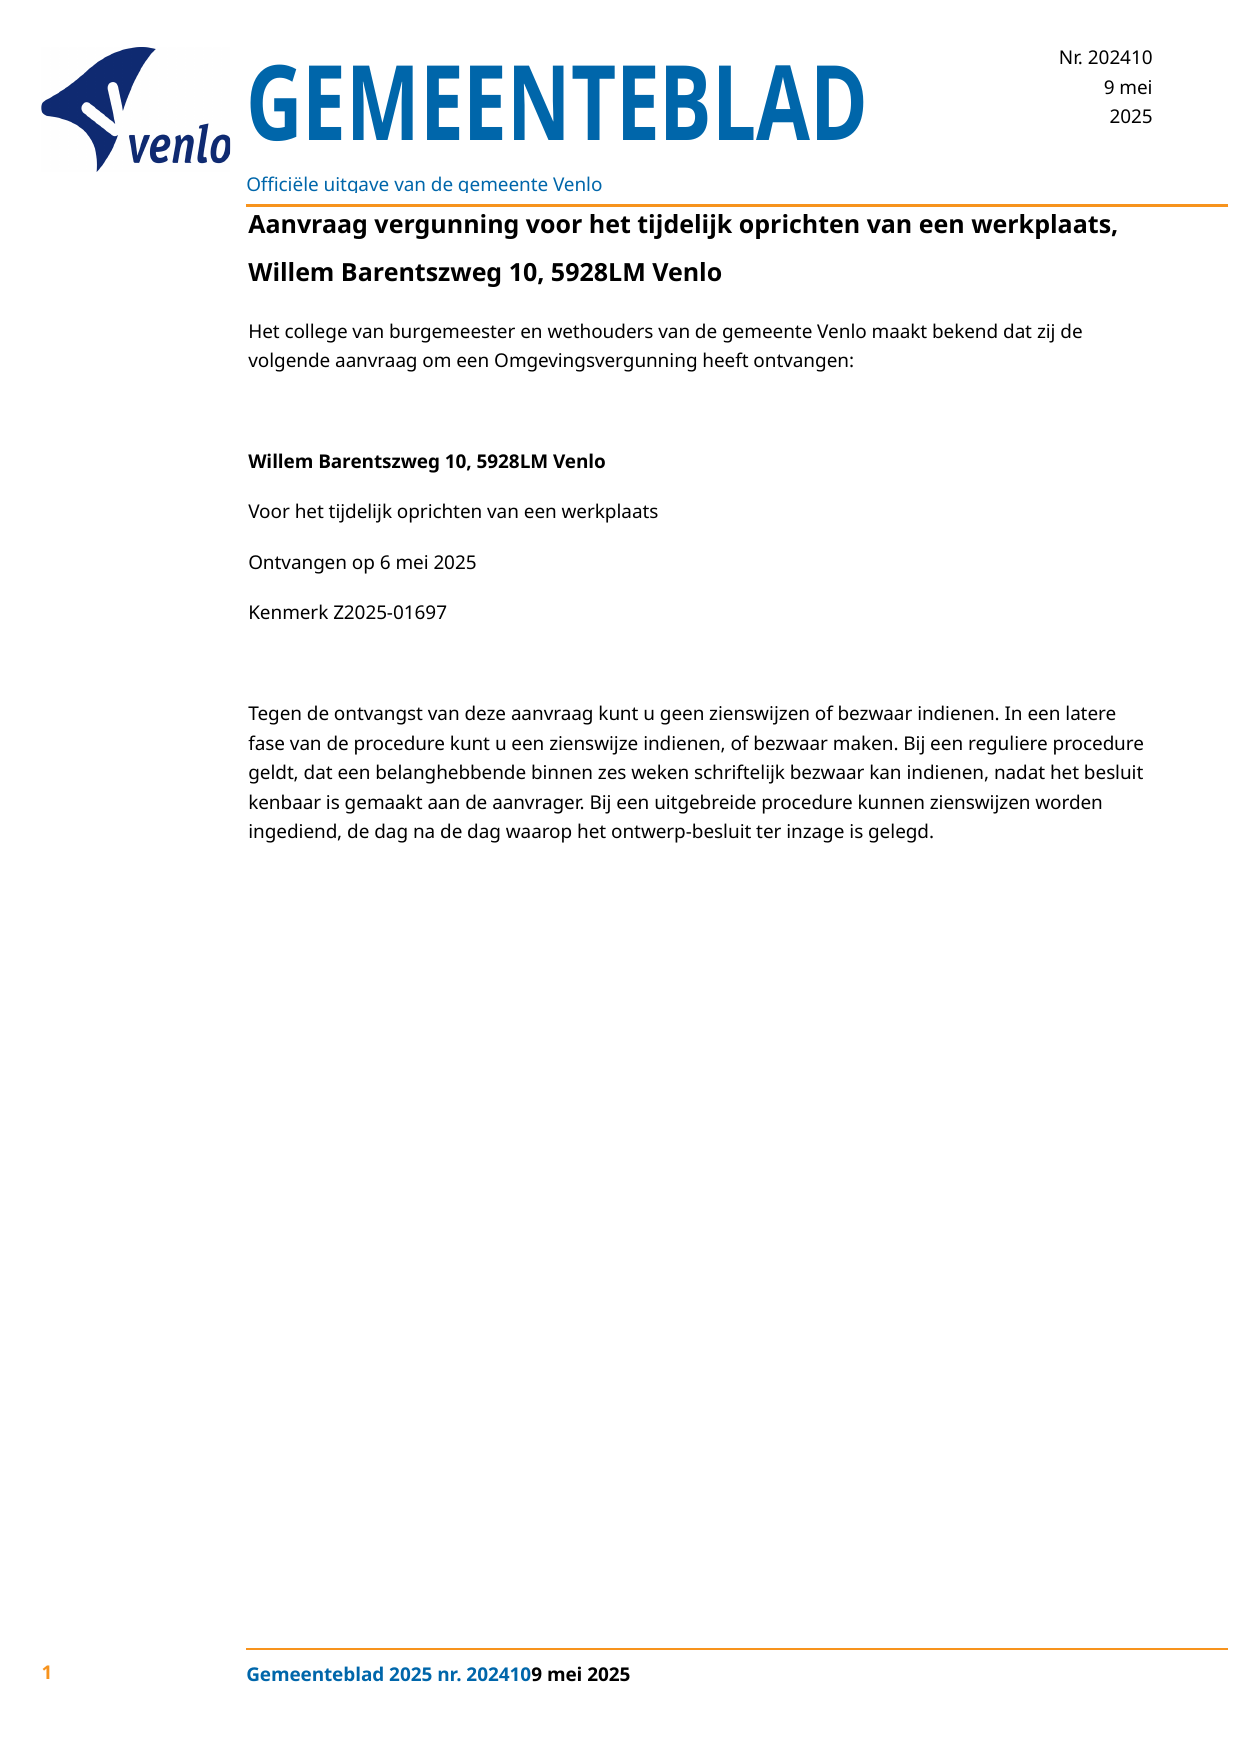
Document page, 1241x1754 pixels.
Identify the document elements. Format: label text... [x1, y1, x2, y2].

text Willem Barentszweg 10, 5928LM Venlo [248, 448, 1152, 474]
text Tegen de ontvangst van deze aanvraag kunt u geen zienswijzen of bezwaar indienen. In een latere fase van de procedure kunt u een zienswijze indienen, of bezwaar maken. Bij een reguliere procedure geldt, dat een belanghebbende binnen zes weken schriftelijk bezwaar kan indienen, nadat het besluit kenbaar is gemaakt aan de aanvrager. Bij een uitgebreide procedure kunnen zienswijzen worden ingediend, de dag na de dag waarop het ontwerp-besluit ter inzage is gelegd. [248, 700, 1152, 844]
text Voor het tijdelijk oprichten van een werkplaats [248, 499, 1152, 524]
text Ontvangen op 6 mei 2025 [248, 549, 1152, 575]
picture [41, 47, 231, 172]
text Het college van burgemeester en wethouders van de gemeente Venlo maakt bekend dat zij de volgende aanvraag om een Omgevingsvergunning heeft ontvangen: [248, 318, 1152, 373]
text Aanvraag vergunning voor het tijdelijk oprichten van een werkplaats, Willem Barentszweg 10, 5928LM Venlo [248, 207, 1152, 288]
text Kenmerk Z2025-01697 [248, 599, 1152, 625]
